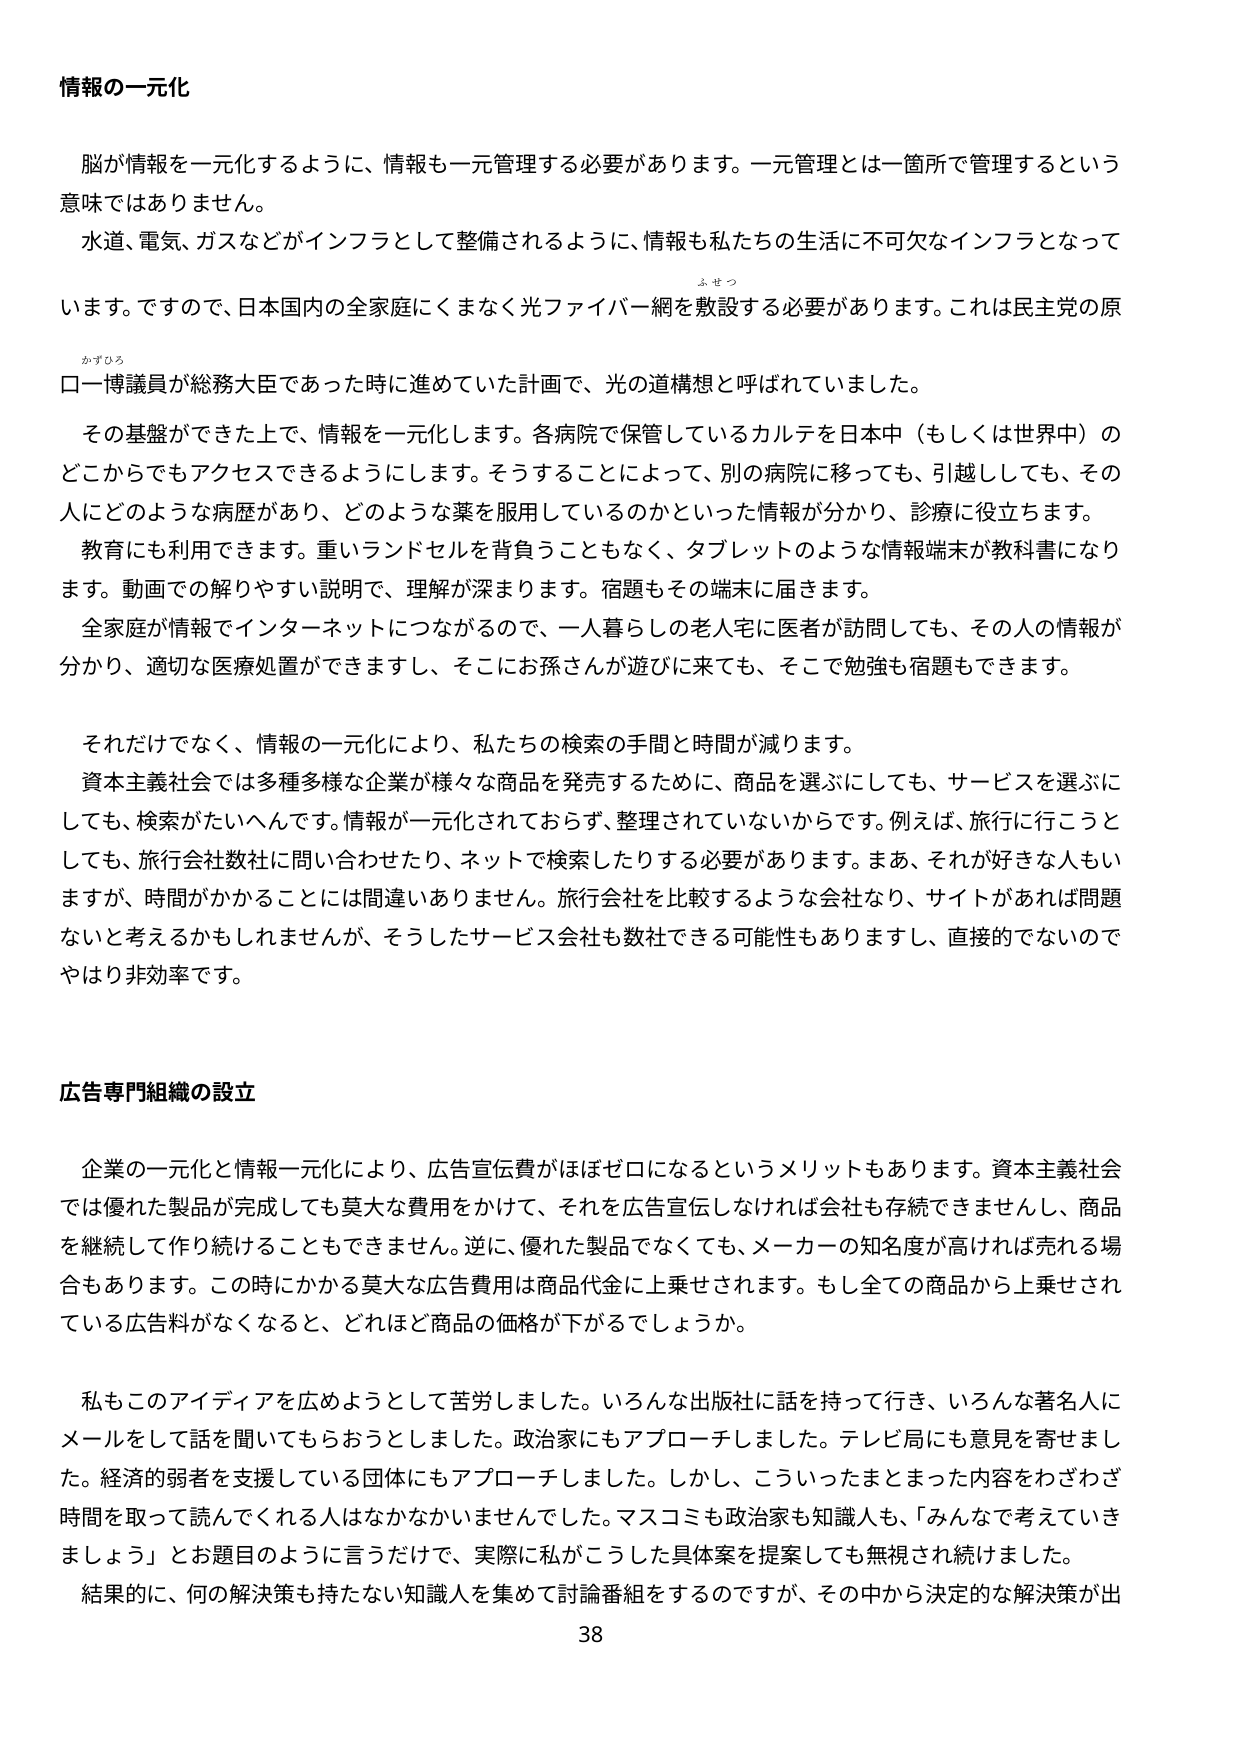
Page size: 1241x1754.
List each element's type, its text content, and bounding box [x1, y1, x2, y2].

text 脳が情報を一元化するように、情報も一元管理する必要があります。一元管理とは一箇所で管理するという意味ではありません。 [59, 143, 1122, 221]
text 結果的に、何の解決策も持たない知識人を集めて討論番組をするのですが、その中から決定的な解決策が出 [59, 1573, 1122, 1612]
text その基盤ができた上で、情報を一元化します。各病院で保管しているカルテを日本中（もしくは世界中）のどこからでもアクセスできるようにします。そうすることによって、別の病院に移っても、引越ししても、その人にどのような病歴があり、どのような薬を服用しているのかといった情報が分かり、診療に役立ちます。 [59, 414, 1122, 530]
text 私もこのアイディアを広めようとして苦労しました。いろんな出版社に話を持って行き、いろんな著名人にメールをして話を聞いてもらおうとしました。政治家にもアプローチしました。テレビ局にも意見を寄せました。経済的弱者を支援している団体にもアプローチしました。しかし、こういったまとまった内容をわざわざ時間を取って読んでくれる人はなかなかいませんでした。マスコミも政治家も知識人も、「みんなで考えていきましょう」とお題目のように言うだけで、実際に私がこうした具体案を提案しても無視され続けました。 [59, 1380, 1122, 1573]
text それだけでなく、情報の一元化により、私たちの検索の手間と時間が減ります。 [59, 723, 1122, 762]
text 全家庭が情報でインターネットにつながるので、一人暮らしの老人宅に医者が訪問しても、その人の情報が分かり、適切な医療処置ができますし、そこにお孫さんが遊びに来ても、そこで勉強も宿題もできます。 [59, 607, 1122, 684]
subtitle 広告専門組織の設立 [59, 1071, 1122, 1110]
subtitle 情報の一元化 [59, 66, 1122, 105]
text 水道、電気、ガスなどがインフラとして整備されるように、情報も私たちの生活に不可欠なインフラとなっています。ですので、日本国内の全家庭にくまなく光ファイバー網を敷設ふせつする必要があります。これは民主党の原口一博かずひろ議員が総務大臣であった時に進めていた計画で、光の道構想と呼ばれていました。 [59, 221, 1122, 414]
text 企業の一元化と情報一元化により、広告宣伝費がほぼゼロになるというメリットもあります。資本主義社会では優れた製品が完成しても莫大な費用をかけて、それを広告宣伝しなければ会社も存続できませんし、商品を継続して作り続けることもできません。逆に、優れた製品でなくても、メーカーの知名度が高ければ売れる場合もあります。この時にかかる莫大な広告費用は商品代金に上乗せされます。もし全ての商品から上乗せされている広告料がなくなると、どれほど商品の価格が下がるでしょうか。 [59, 1148, 1122, 1342]
text 教育にも利用できます。重いランドセルを背負うこともなく、タブレットのような情報端末が教科書になります。動画での解りやすい説明で、理解が深まります。宿題もその端末に届きます。 [59, 530, 1122, 607]
text 資本主義社会では多種多様な企業が様々な商品を発売するために、商品を選ぶにしても、サービスを選ぶにしても、検索がたいへんです。情報が一元化されておらず、整理されていないからです。例えば、旅行に行こうとしても、旅行会社数社に問い合わせたり、ネットで検索したりする必要があります。まあ、それが好きな人もいますが、時間がかかることには間違いありません。旅行会社を比較するような会社なり、サイトがあれば問題ないと考えるかもしれませんが、そうしたサービス会社も数社できる可能性もありますし、直接的でないのでやはり非効率です。 [59, 762, 1122, 994]
